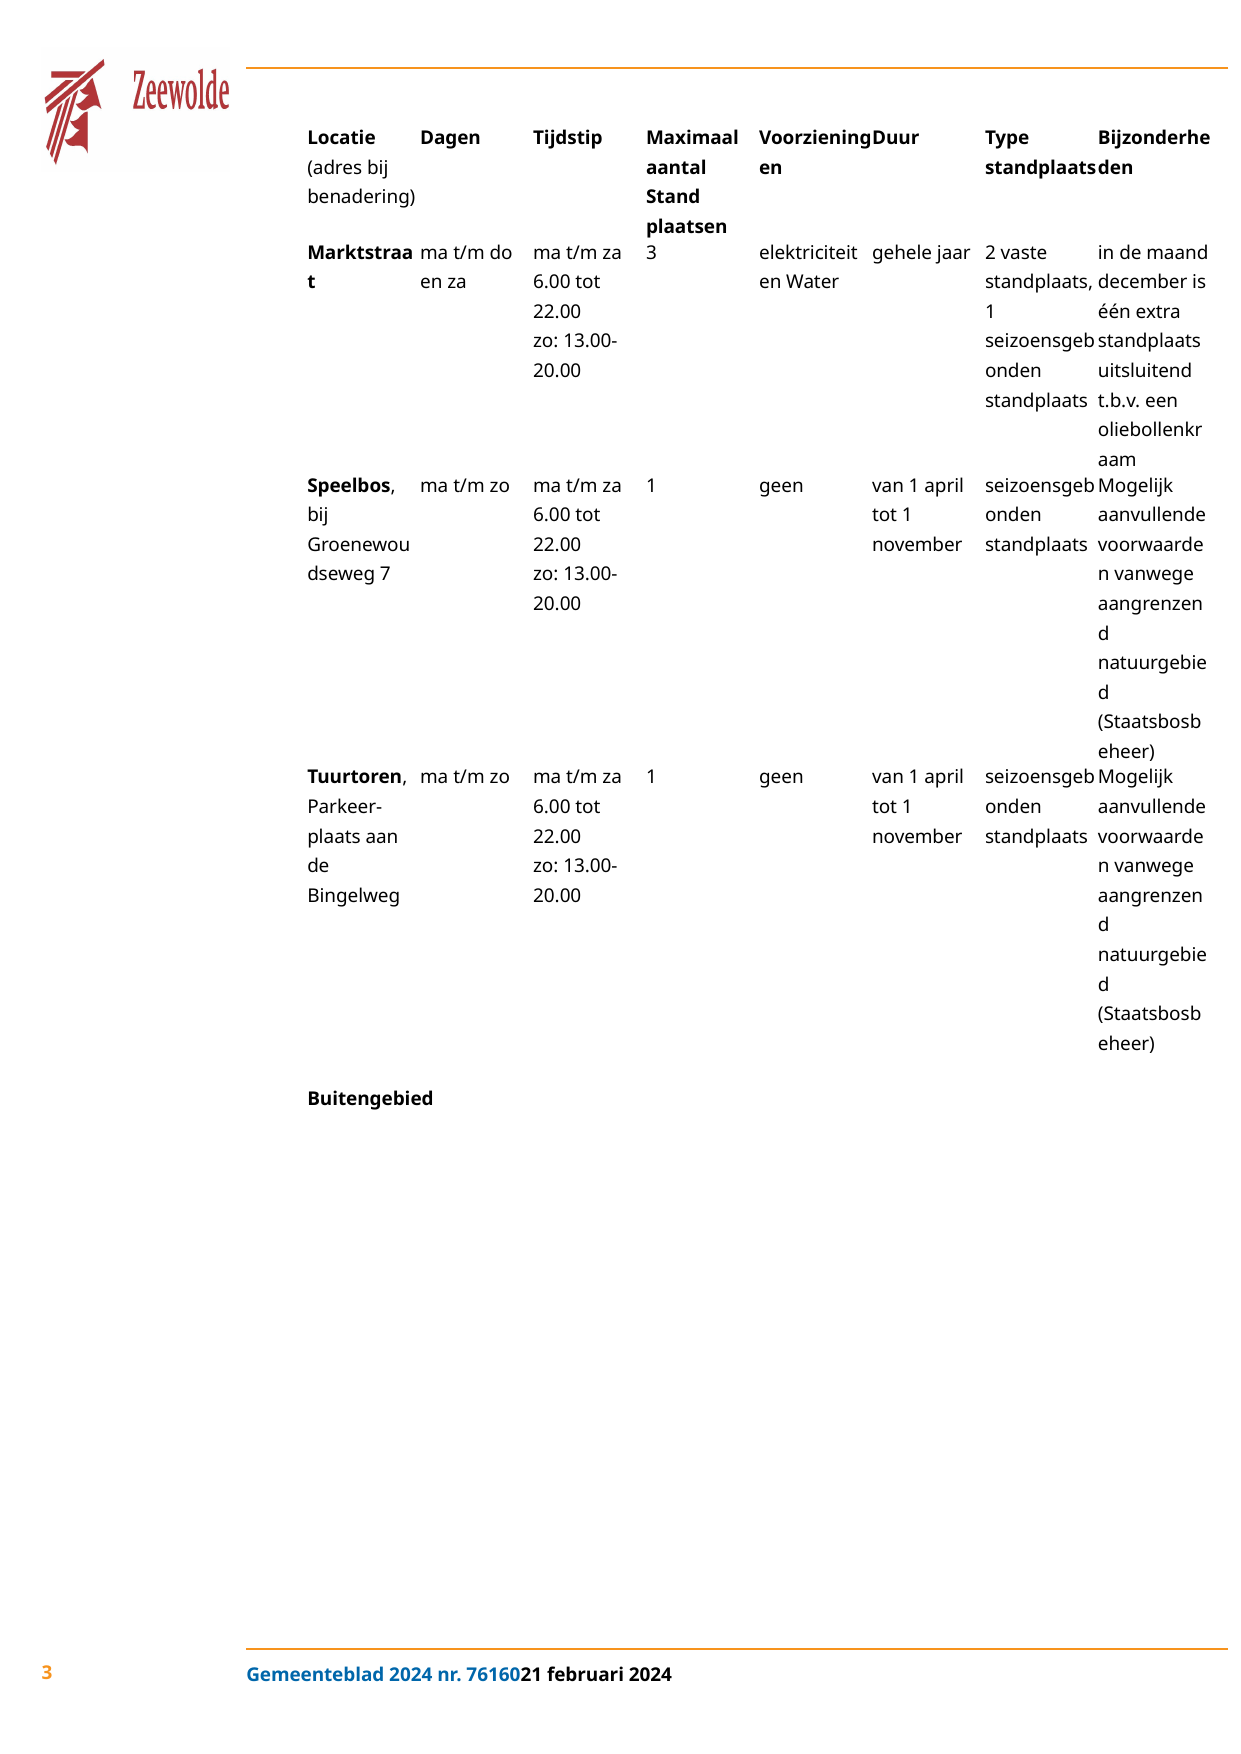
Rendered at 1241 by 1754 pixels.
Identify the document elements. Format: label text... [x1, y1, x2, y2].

table_header Type standplaats [985, 125, 1098, 239]
table_cell ma t/m za 6.00 tot 22.00 zo: 13.00-20.00 [533, 764, 646, 1056]
table_cell in de maand december is één extra standplaats uitsluitend t.b.v. een oliebollenkraam [1098, 239, 1211, 472]
table_cell elektriciteit en Water [759, 239, 872, 472]
table_cell seizoensgebonden standplaats [985, 472, 1098, 764]
list Buitengebied [248, 1085, 1152, 1111]
table_header Locatie (adres bij benadering) [307, 125, 420, 239]
table_cell gehele jaar [872, 239, 985, 472]
table_cell ma t/m do en za [420, 239, 533, 472]
table_header Voorzieningen [759, 125, 872, 239]
table_cell 3 [646, 239, 759, 472]
table_cell van 1 april tot 1 november [872, 472, 985, 764]
table_cell Mogelijk aanvullende voorwaarden vanwege aangrenzend natuurgebied (Staatsbosbeheer) [1098, 764, 1211, 1056]
table_cell seizoensgebonden standplaats [985, 764, 1098, 1056]
table_header Maximaal aantal Stand plaatsen [646, 125, 759, 239]
table_cell geen [759, 472, 872, 764]
table_cell ma t/m zo [420, 764, 533, 1056]
table_cell geen [759, 764, 872, 1056]
table_header Dagen [420, 125, 533, 239]
table_cell ma t/m za 6.00 tot 22.00 zo: 13.00-20.00 [533, 472, 646, 764]
table_cell Mogelijk aanvullende voorwaarden vanwege aangrenzend natuurgebied (Staatsbosbeheer) [1098, 472, 1211, 764]
table_cell 1 [646, 472, 759, 764]
table_header Tijdstip [533, 125, 646, 239]
table_cell Speelbos, bij Groenewoudseweg 7 [307, 472, 420, 764]
table_cell 1 [646, 764, 759, 1056]
table_cell van 1 april tot 1 november [872, 764, 985, 1056]
picture [41, 47, 231, 172]
table_cell ma t/m za 6.00 tot 22.00 zo: 13.00-20.00 [533, 239, 646, 472]
table_cell ma t/m zo [420, 472, 533, 764]
table_cell 2 vaste standplaats, 1 seizoensgebonden standplaats [985, 239, 1098, 472]
table_cell Tuurtoren, Parkeer-plaats aan de Bingelweg [307, 764, 420, 1056]
table_cell Marktstraat [307, 239, 420, 472]
table_header Bijzonderheden [1098, 125, 1211, 239]
table_header Duur [872, 125, 985, 239]
